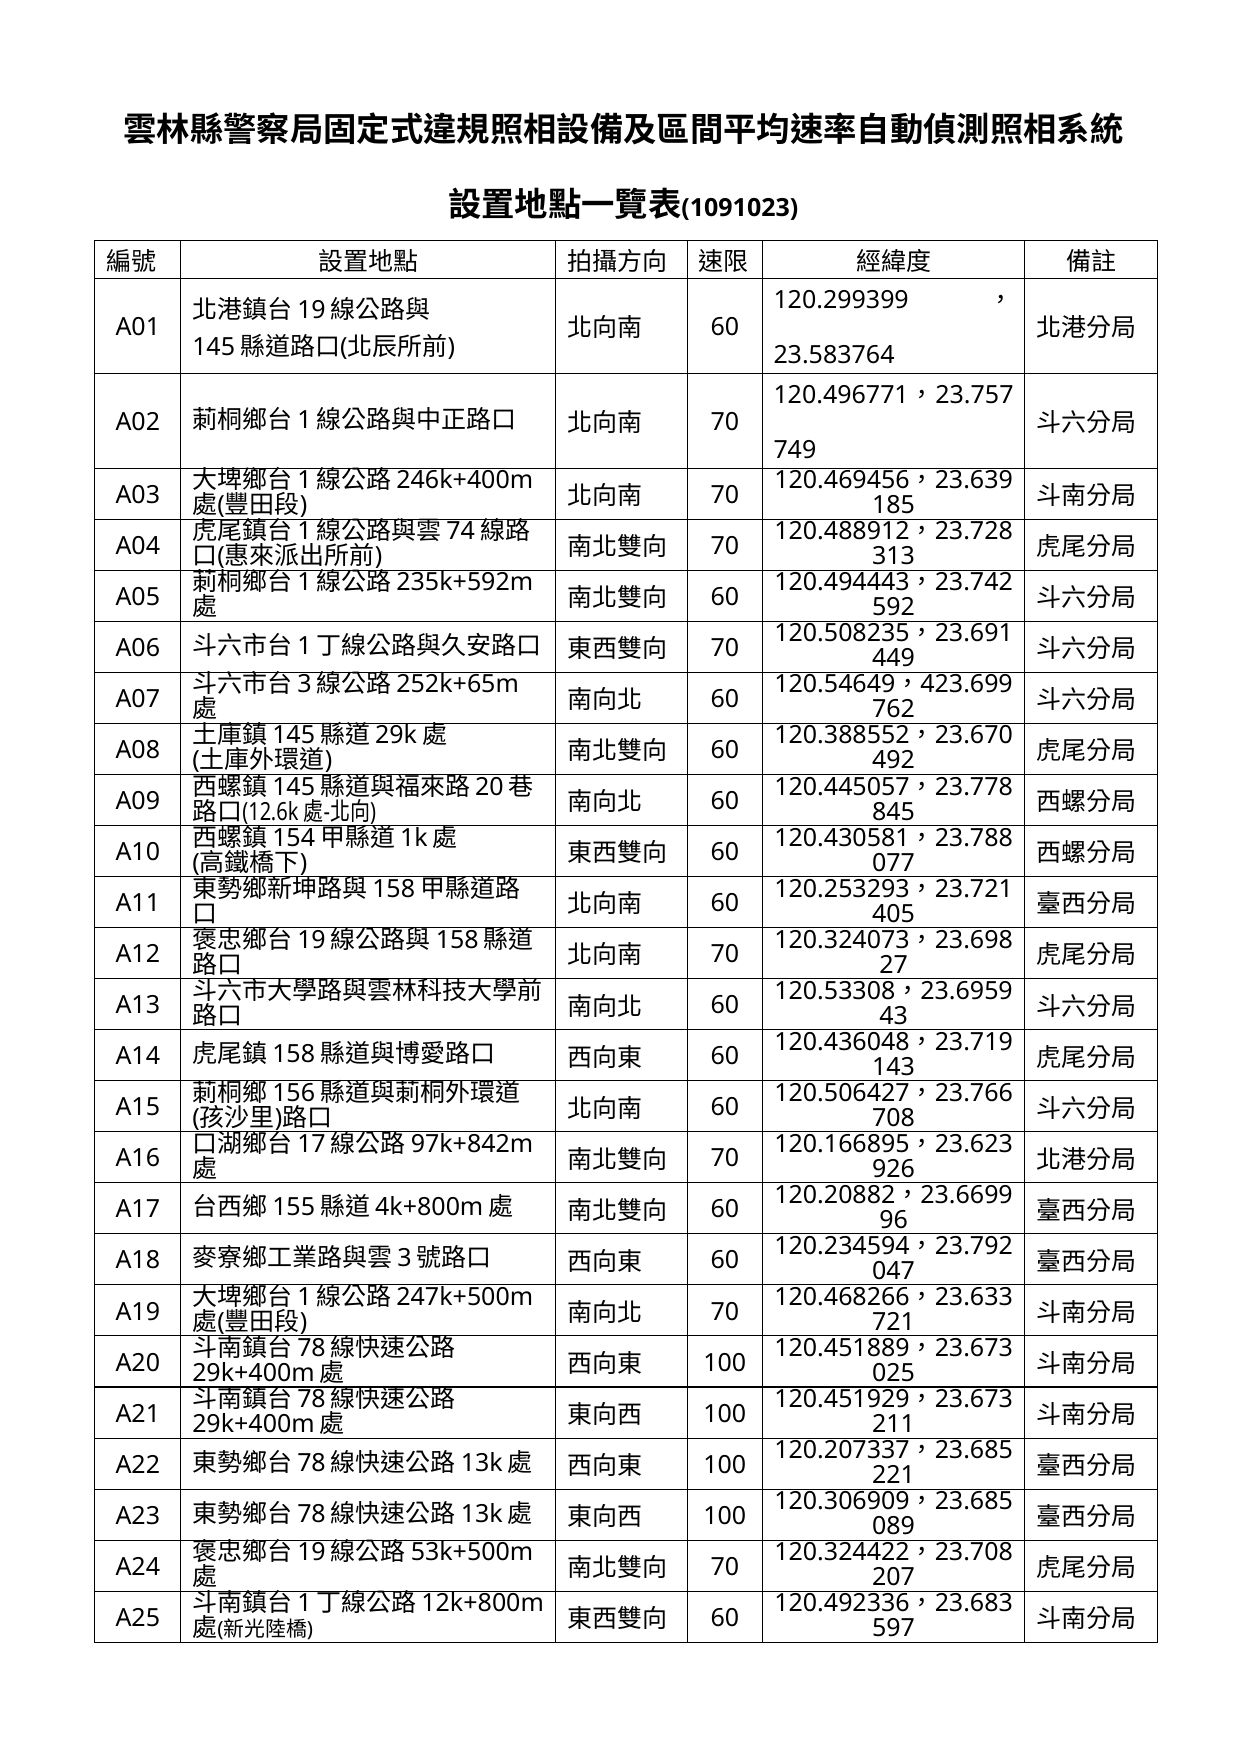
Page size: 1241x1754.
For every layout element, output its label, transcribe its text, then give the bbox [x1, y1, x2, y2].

table_cell A15 [95, 1081, 180, 1131]
table_cell 60 [688, 279, 762, 373]
table_cell 莿桐鄉156縣道與莿桐外環道(孩沙里)路口 [181, 1081, 555, 1131]
table_cell 60 [688, 979, 762, 1029]
table_cell 大埤鄉台1線公路246k+400m處(豐田段) [181, 469, 555, 519]
table_cell 70 [688, 469, 762, 519]
table_cell 斗六分局 [1025, 622, 1157, 672]
table_cell A25 [95, 1592, 180, 1642]
table_cell 100 [688, 1490, 762, 1539]
table_header 速限 [688, 241, 762, 278]
table_cell 斗南鎮台78線快速公路29k+400m處 [181, 1336, 555, 1386]
table_cell 東西雙向 [556, 622, 687, 672]
table_cell 70 [688, 1132, 762, 1182]
table_cell 南北雙向 [556, 520, 687, 570]
table_cell 120.492336，23.683597 [763, 1592, 1024, 1642]
table_cell 北港鎮台19線公路與 145縣道路口(北辰所前) [181, 279, 555, 373]
table_cell 120.496771，23.757749 [763, 374, 1024, 468]
table_cell 120.488912，23.728313 [763, 520, 1024, 570]
table_cell 斗六分局 [1025, 571, 1157, 621]
table_cell 南向北 [556, 979, 687, 1029]
table_cell 虎尾分局 [1025, 1541, 1157, 1591]
table_cell 莿桐鄉台1線公路235k+592m處 [181, 571, 555, 621]
table_cell A09 [95, 775, 180, 825]
table_cell 120.388552，23.670492 [763, 724, 1024, 774]
table_cell 120.20882，23.669996 [763, 1183, 1024, 1233]
table_cell 大埤鄉台1線公路247k+500m處(豐田段) [181, 1285, 555, 1335]
table_cell 60 [688, 724, 762, 774]
table_cell 莿桐鄉台1線公路與中正路口 [181, 374, 555, 468]
table_cell 臺西分局 [1025, 877, 1157, 927]
table_cell 100 [688, 1388, 762, 1437]
table_cell 70 [688, 374, 762, 468]
table_cell 口湖鄉台17線公路97k+842m處 [181, 1132, 555, 1182]
table_cell 120.494443，23.742592 [763, 571, 1024, 621]
table_cell 120.306909，23.685089 [763, 1490, 1024, 1539]
table_cell A08 [95, 724, 180, 774]
table_cell 60 [688, 1030, 762, 1080]
table_cell 褒忠鄉台19線公路53k+500m處 [181, 1541, 555, 1591]
table_cell 東勢鄉台78線快速公路13k處 [181, 1439, 555, 1488]
table_cell 120.469456，23.639185 [763, 469, 1024, 519]
table_cell 120.445057，23.778845 [763, 775, 1024, 825]
table_cell 南向北 [556, 673, 687, 723]
table_cell A18 [95, 1234, 180, 1284]
table_cell 虎尾分局 [1025, 520, 1157, 570]
table_cell 西向東 [556, 1336, 687, 1386]
table_cell 西螺鎮145縣道與福來路20巷路口(12.6k處-北向) [181, 775, 555, 825]
table_cell 南北雙向 [556, 1132, 687, 1182]
table_cell 60 [688, 1592, 762, 1642]
table_cell 斗南分局 [1025, 1285, 1157, 1335]
table_cell 南向北 [556, 1285, 687, 1335]
table_cell 斗六分局 [1025, 1081, 1157, 1131]
table_cell 120.234594，23.792047 [763, 1234, 1024, 1284]
table_header 經緯度 [763, 241, 1024, 278]
table_cell 斗南分局 [1025, 469, 1157, 519]
table_cell 120.324073，23.69827 [763, 928, 1024, 978]
table_cell 70 [688, 1285, 762, 1335]
table_cell 東向西 [556, 1388, 687, 1437]
table_cell A03 [95, 469, 180, 519]
table_cell 北向南 [556, 877, 687, 927]
table_header 拍攝方向 [556, 241, 687, 278]
table_cell 斗六分局 [1025, 673, 1157, 723]
table_cell A10 [95, 826, 180, 876]
table_cell 120.468266，23.633721 [763, 1285, 1024, 1335]
table_cell 120.430581，23.788077 [763, 826, 1024, 876]
table_cell 100 [688, 1336, 762, 1386]
table_cell 虎尾分局 [1025, 724, 1157, 774]
table_cell 南北雙向 [556, 571, 687, 621]
table_cell 斗六分局 [1025, 374, 1157, 468]
table_cell 120.54649，423.699762 [763, 673, 1024, 723]
table_cell 西螺分局 [1025, 775, 1157, 825]
table_cell 虎尾分局 [1025, 1030, 1157, 1080]
table_cell 100 [688, 1439, 762, 1488]
table_cell A06 [95, 622, 180, 672]
table_cell 斗六市台3線公路252k+65m處 [181, 673, 555, 723]
table_cell 麥寮鄉工業路與雲3號路口 [181, 1234, 555, 1284]
table_cell 北向南 [556, 279, 687, 373]
table_cell 西螺鎮154甲縣道1k處 (高鐵橋下) [181, 826, 555, 876]
table_cell 斗南鎮台78線快速公路29k+400m處 [181, 1388, 555, 1437]
table_cell 120.451889，23.673025 [763, 1336, 1024, 1386]
table_cell 120.451929，23.673211 [763, 1388, 1024, 1437]
table_cell 120.166895，23.623926 [763, 1132, 1024, 1182]
table_cell A12 [95, 928, 180, 978]
table_cell 120.207337，23.685221 [763, 1439, 1024, 1488]
table_cell 褒忠鄉台19線公路與158縣道路口 [181, 928, 555, 978]
table_cell 北向南 [556, 374, 687, 468]
table_cell 東勢鄉新坤路與158甲縣道路口 [181, 877, 555, 927]
table_cell 西向東 [556, 1030, 687, 1080]
table_cell A04 [95, 520, 180, 570]
table_cell 60 [688, 826, 762, 876]
table_cell A19 [95, 1285, 180, 1335]
table_cell 斗南分局 [1025, 1388, 1157, 1437]
table_cell 60 [688, 877, 762, 927]
table_cell 虎尾鎮台1線公路與雲74線路口(惠來派出所前) [181, 520, 555, 570]
table_cell A22 [95, 1439, 180, 1488]
table_cell A14 [95, 1030, 180, 1080]
table_cell A07 [95, 673, 180, 723]
table_cell 北港分局 [1025, 279, 1157, 373]
table_cell 南向北 [556, 775, 687, 825]
table_header 設置地點 [181, 241, 555, 278]
table_cell 南北雙向 [556, 1541, 687, 1591]
table_cell 70 [688, 520, 762, 570]
table_cell 120.253293，23.721405 [763, 877, 1024, 927]
table_cell 北向南 [556, 928, 687, 978]
table_cell 土庫鎮145縣道29k處 (土庫外環道) [181, 724, 555, 774]
table_cell 斗六市大學路與雲林科技大學前路口 [181, 979, 555, 1029]
table_cell 斗六分局 [1025, 979, 1157, 1029]
text 雲林縣警察局固定式違規照相設備及區間平均速率自動偵測照相系統 [94, 89, 1152, 164]
table_cell 南北雙向 [556, 1183, 687, 1233]
table_cell 120.53308，23.695943 [763, 979, 1024, 1029]
table_cell 東勢鄉台78線快速公路13k處 [181, 1490, 555, 1539]
table_cell 70 [688, 1541, 762, 1591]
table_cell 東向西 [556, 1490, 687, 1539]
table_cell 70 [688, 928, 762, 978]
table_cell 60 [688, 1183, 762, 1233]
table_cell 斗六市台1丁線公路與久安路口 [181, 622, 555, 672]
table_cell 斗南鎮台1丁線公路12k+800m處(新光陸橋) [181, 1592, 555, 1642]
table_cell 臺西分局 [1025, 1234, 1157, 1284]
table_cell 臺西分局 [1025, 1490, 1157, 1539]
table_cell 虎尾鎮158縣道與博愛路口 [181, 1030, 555, 1080]
table_header 備註 [1025, 241, 1157, 278]
table_cell A11 [95, 877, 180, 927]
table_cell 南北雙向 [556, 724, 687, 774]
table_cell 台西鄉155縣道4k+800m處 [181, 1183, 555, 1233]
table_header 編號 [95, 241, 180, 278]
table_cell 西螺分局 [1025, 826, 1157, 876]
table_cell 斗南分局 [1025, 1336, 1157, 1386]
table_cell A24 [95, 1541, 180, 1591]
table_cell 西向東 [556, 1439, 687, 1488]
table_cell 60 [688, 1234, 762, 1284]
table_cell 120.299399， 23.583764 [763, 279, 1024, 373]
table_cell 東西雙向 [556, 826, 687, 876]
table_cell 70 [688, 622, 762, 672]
table_cell A13 [95, 979, 180, 1029]
table_cell 西向東 [556, 1234, 687, 1284]
table_cell 東西雙向 [556, 1592, 687, 1642]
table_cell 60 [688, 775, 762, 825]
table_cell 虎尾分局 [1025, 928, 1157, 978]
table_cell A23 [95, 1490, 180, 1539]
table_cell A17 [95, 1183, 180, 1233]
table_cell A02 [95, 374, 180, 468]
table_cell 60 [688, 571, 762, 621]
table_cell A20 [95, 1336, 180, 1386]
table_cell 60 [688, 1081, 762, 1131]
table_cell 120.436048，23.719143 [763, 1030, 1024, 1080]
table_cell 120.506427，23.766708 [763, 1081, 1024, 1131]
table_cell A05 [95, 571, 180, 621]
table_cell A21 [95, 1388, 180, 1437]
table_cell 60 [688, 673, 762, 723]
table_cell 臺西分局 [1025, 1183, 1157, 1233]
table_cell 120.508235，23.691449 [763, 622, 1024, 672]
table_cell A16 [95, 1132, 180, 1182]
text 設置地點一覽表(1091023) [94, 164, 1152, 239]
table_cell A01 [95, 279, 180, 373]
table_cell 120.324422，23.708207 [763, 1541, 1024, 1591]
table_cell 北港分局 [1025, 1132, 1157, 1182]
table_cell 北向南 [556, 1081, 687, 1131]
table_cell 斗南分局 [1025, 1592, 1157, 1642]
table_cell 北向南 [556, 469, 687, 519]
table_cell 臺西分局 [1025, 1439, 1157, 1488]
